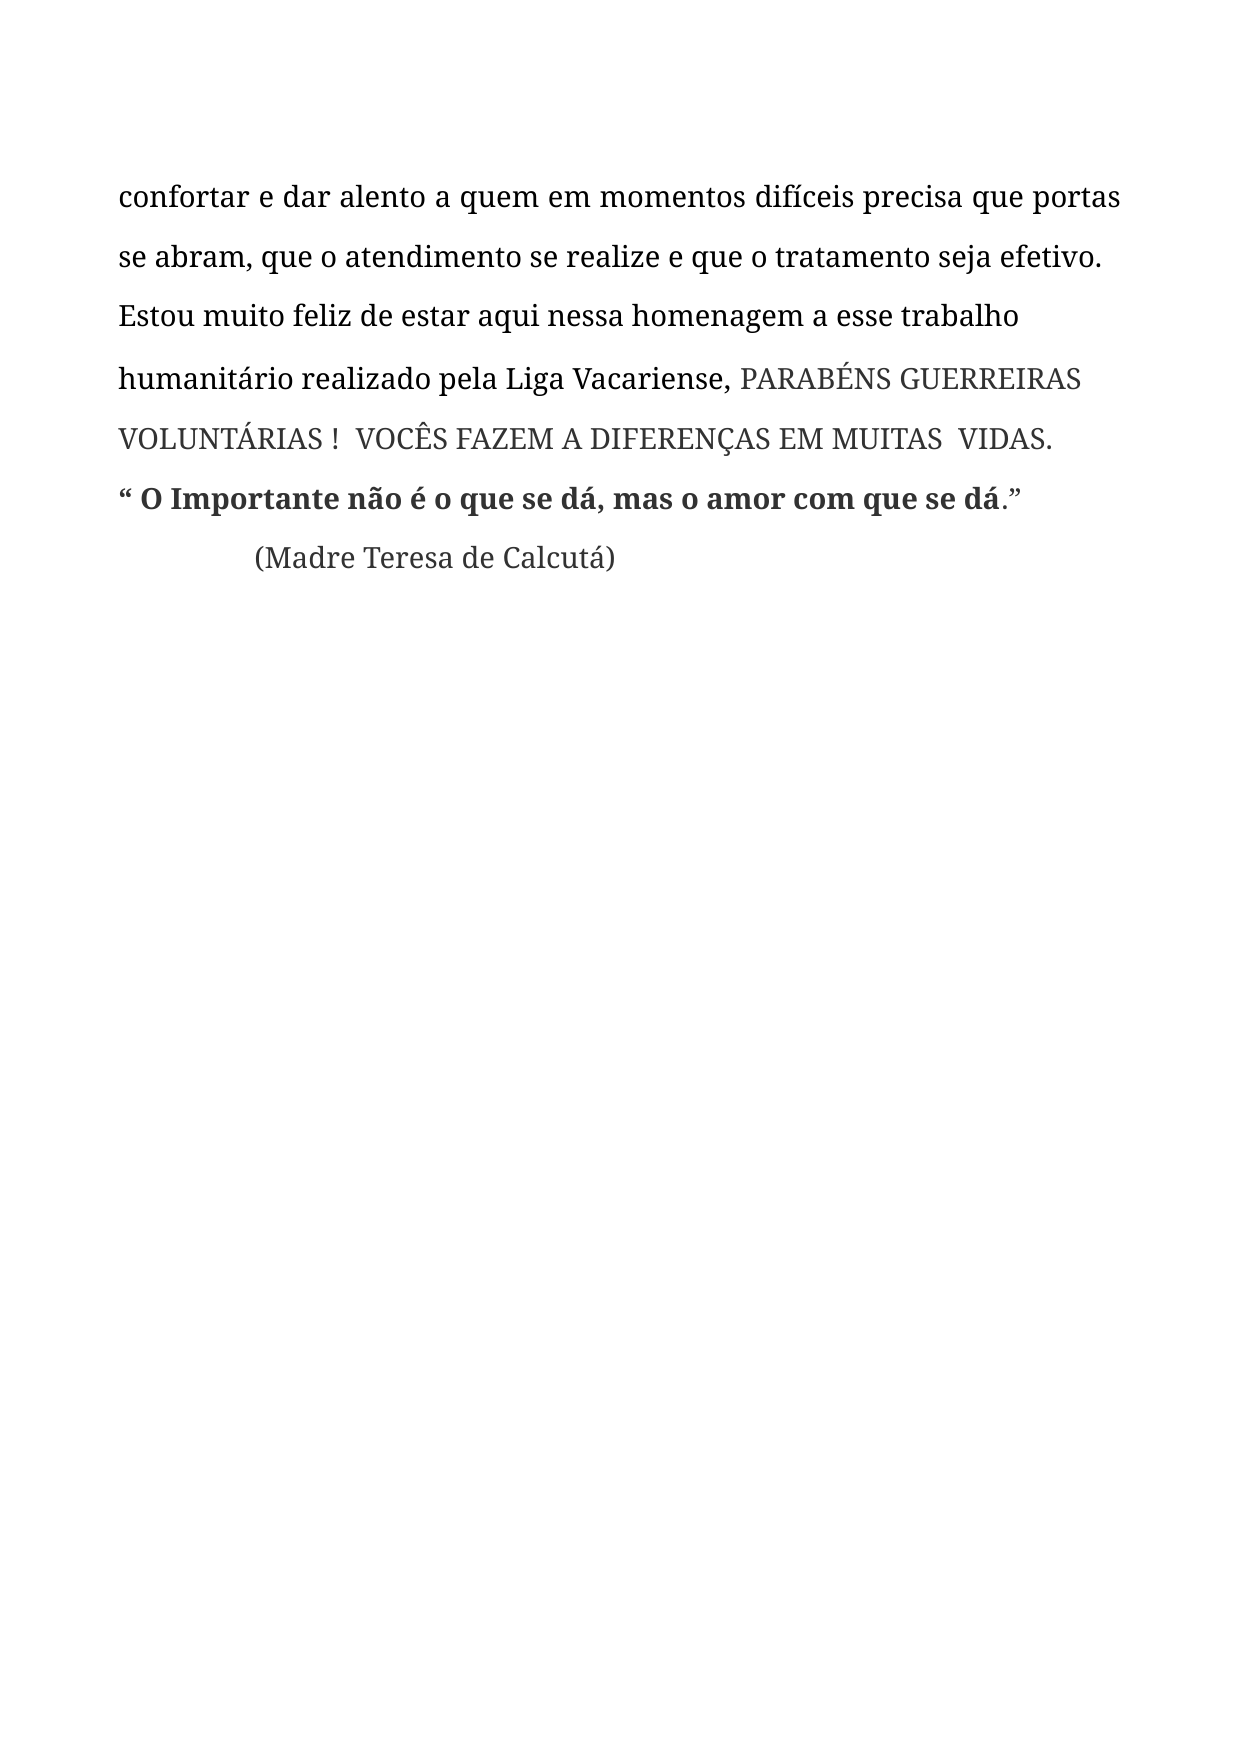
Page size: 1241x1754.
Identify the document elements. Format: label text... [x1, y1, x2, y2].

text (Madre Teresa de Calcutá) [118, 538, 1122, 577]
text confortar e dar alento a quem em momentos difíceis precisa que portas se abram, que o atendimento se realize e que o tratamento seja efetivo. [118, 176, 1122, 276]
text Estou muito feliz de estar aqui nessa homenagem a esse trabalho humanitário realizado pela Liga Vacariense, PARABÉNS GUERREIRAS VOLUNTÁRIAS ! VOCÊS FAZEM A DIFERENÇAS EM MUITAS VIDAS. [118, 295, 1122, 458]
text “ O Importante não é o que se dá, mas o amor com que se dá.” [118, 478, 1122, 518]
